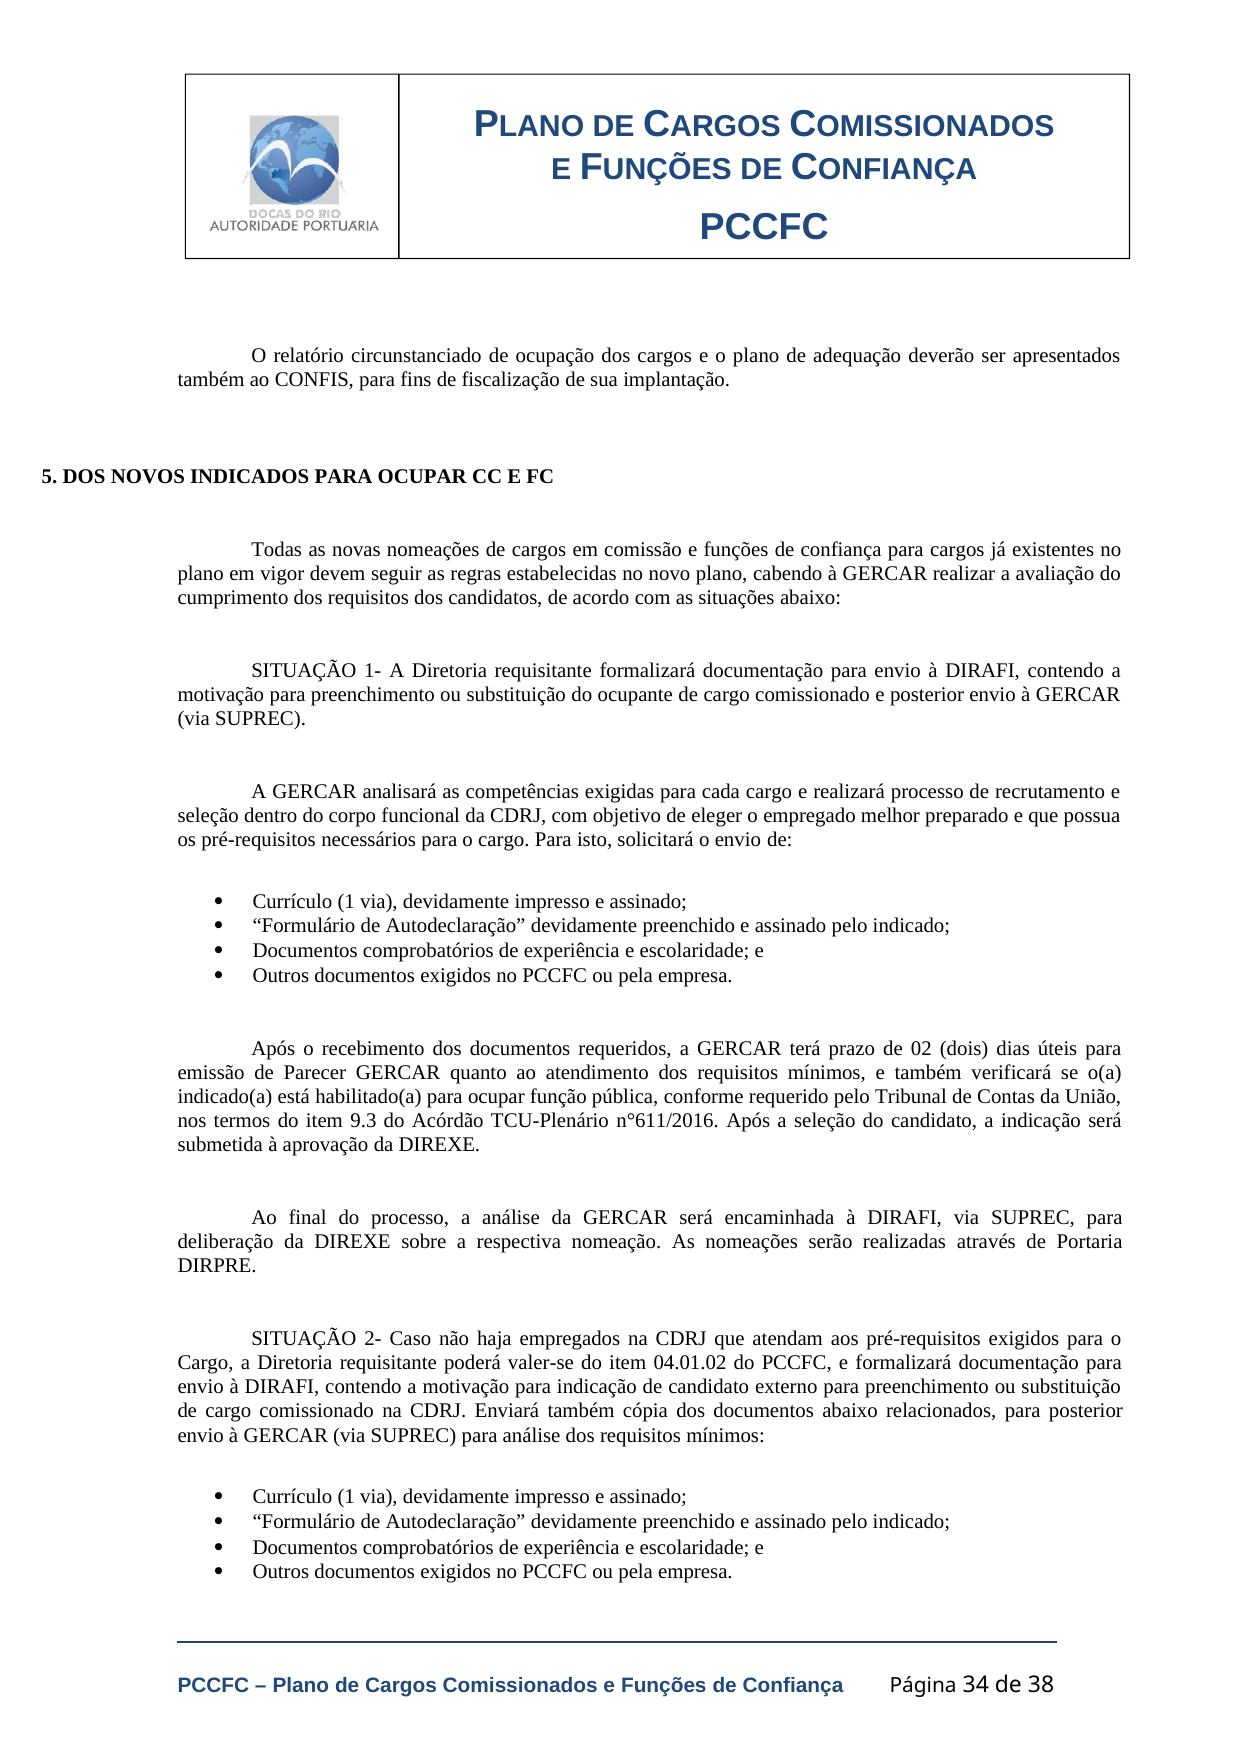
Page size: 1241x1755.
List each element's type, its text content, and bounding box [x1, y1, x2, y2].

text Ao final do processo, a análise da GERCAR será encaminhada à DIRAFI, via SUPREC, para deliberação da DIREXE sobre a respectiva nomeação. As nomeações serão realizadas através de Portaria DIRPRE. [177, 1205, 1123, 1277]
text Após o recebimento dos documentos requeridos, a GERCAR terá prazo de 02 (dois) dias úteis para emissão de Parecer GERCAR quanto ao atendimento dos requisitos mínimos, e também verificará se o(a) indicado(a) está habilitado(a) para ocupar função pública, conforme requerido pelo Tribunal de Contas da União, nos termos do item 9.3 do Acórdão TCU-Plenário n°611/2016. Após a seleção do candidato, a indicação será submetida à aprovação da DIREXE. [177, 1036, 1123, 1156]
list Outros documentos exigidos no PCCFC ou pela empresa. [215, 963, 1199, 987]
list DOS NOVOS INDICADOS PARA OCUPAR CC E FC [41, 464, 1199, 488]
list “Formulário de Autodeclaração” devidamente preenchido e assinado pelo indicado; [215, 1508, 1199, 1534]
text A GERCAR analisará as competências exigidas para cada cargo e realizará processo de recrutamento e seleção dentro do corpo funcional da CDRJ, com objetivo de eleger o empregado melhor preparado e que possua os pré-requisitos necessários para o cargo. Para isto, solicitará o envio de: [177, 779, 1122, 851]
list Currículo (1 via), devidamente impresso e assinado; [215, 888, 1199, 913]
list Currículo (1 via), devidamente impresso e assinado; [215, 1483, 1199, 1508]
text Todas as novas nomeações de cargos em comissão e funções de confiança para cargos já existentes no plano em vigor devem seguir as regras estabelecidas no novo plano, cabendo à GERCAR realizar a avaliação do cumprimento dos requisitos dos candidatos, de acordo com as situações abaixo: [177, 537, 1122, 609]
list Documentos comprobatórios de experiência e escolaridade; e [215, 1534, 1199, 1559]
text O relatório circunstanciado de ocupação dos cargos e o plano de adequação deverão ser apresentados também ao CONFIS, para fins de fiscalização de sua implantação. [177, 343, 1122, 391]
text SITUAÇÃO 1- A Diretoria requisitante formalizará documentação para envio à DIRAFI, contendo a motivação para preenchimento ou substituição do ocupante de cargo comissionado e posterior envio à GERCAR (via SUPREC). [177, 658, 1122, 730]
text SITUAÇÃO 2- Caso não haja empregados na CDRJ que atendam aos pré-requisitos exigidos para o Cargo, a Diretoria requisitante poderá valer-se do item 04.01.02 do PCCFC, e formalizará documentação para envio à DIRAFI, contendo a motivação para indicação de candidato externo para preenchimento ou substituição de cargo comissionado na CDRJ. Enviará também cópia dos documentos abaixo relacionados, para posterior envio à GERCAR (via SUPREC) para análise dos requisitos mínimos: [177, 1326, 1123, 1447]
list “Formulário de Autodeclaração” devidamente preenchido e assinado pelo indicado; [215, 913, 1199, 937]
list Documentos comprobatórios de experiência e escolaridade; e [215, 937, 1199, 963]
list Outros documentos exigidos no PCCFC ou pela empresa. [215, 1559, 1199, 1583]
